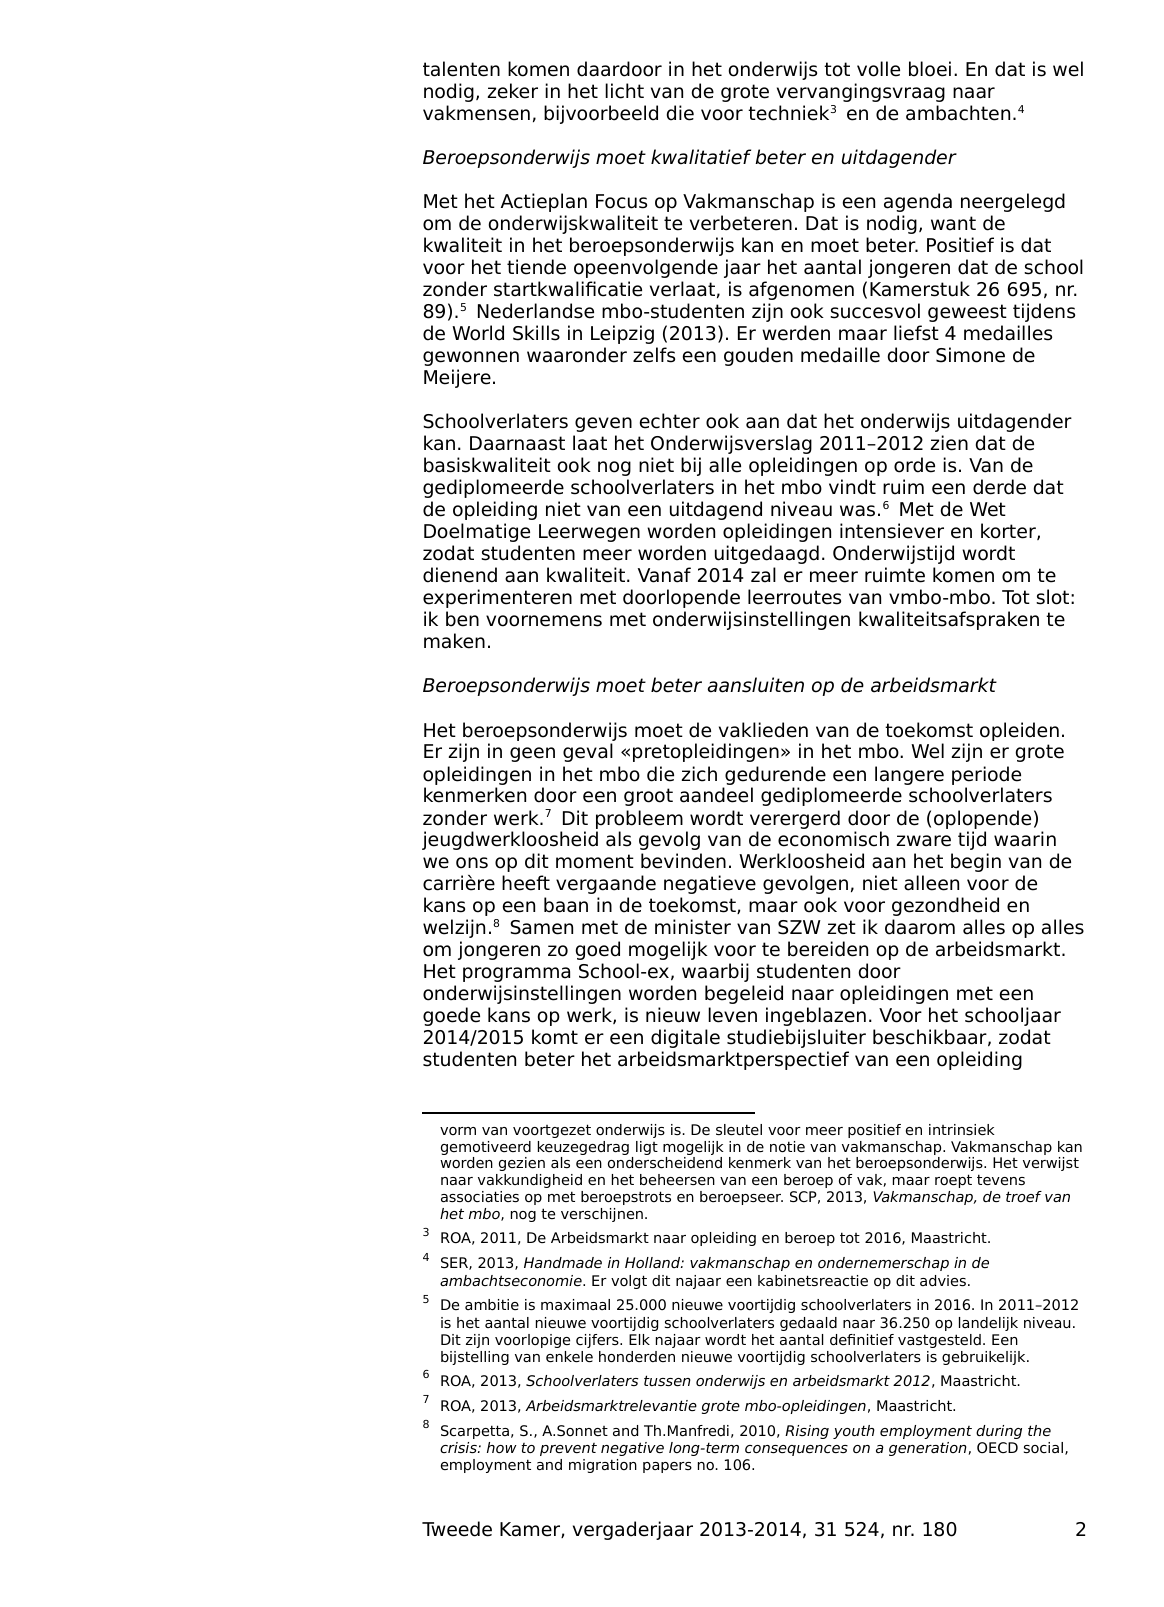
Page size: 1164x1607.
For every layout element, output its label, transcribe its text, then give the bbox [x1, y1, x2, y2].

text Kwalitatief goed beroepsonderwijs is nodig om ondernemende vakmensen op te leiden. Daarom is de belangrijkste boodschap van het Actieplan Focus op Vakmanschap dat het beroepsonderwijs kwalitatief beter en uitdagender moet en beter moet aansluiten op de arbeidsmarkt. Alleen dan zal de beroepsroute vmbo-mbo naar hbo een volwaardig alternatief worden voor het algemeen voortgezet onderwijs. Nog teveel is de beroepsroute een negatieve keuze voor ouders en leerlingen: het risico bestaat dat meer praktisch ingestelde leerlingen voor het algemeen voortgezet onderwijs kiezen, terwijl hun talenten in de beroepsroute beter kunnen worden ontplooid.Niet alle talenten komen daardoor in het onderwijs tot volle bloei. En dat is wel nodig, zeker in het licht van de grote vervangingsvraag naar vakmensen, bijvoorbeeld die voor techniek en de ambachten. [422, 59, 1087, 125]
text De ambitie is maximaal 25.000 nieuwe voortijdig schoolverlaters in 2016. In 2011–2012 is het aantal nieuwe voortijdig schoolverlaters gedaald naar 36.250 op landelijk niveau. Dit zijn voorlopige cijfers. Elk najaar wordt het aantal definitief vastgesteld. Een bijstelling van enkele honderden nieuwe voortijdig schoolverlaters is gebruikelijk. [422, 1293, 1087, 1366]
text ROA, 2011, De Arbeidsmarkt naar opleiding en beroep tot 2016, Maastricht. [422, 1226, 1087, 1248]
text Scarpetta, S., A.Sonnet and Th.Manfredi, 2010, Rising youth employment during the crisis: how to prevent negative long-term consequences on a generation, OECD social, employment and migration papers no. 106. [422, 1418, 1087, 1474]
text Met het Actieplan Focus op Vakmanschap is een agenda neergelegd om de onderwijskwaliteit te verbeteren. Dat is nodig, want de kwaliteit in het beroepsonderwijs kan en moet beter. Positief is dat voor het tiende opeenvolgende jaar het aantal jongeren dat de school zonder startkwalificatie verlaat, is afgenomen (Kamerstuk 26 695, nr. 89). Nederlandse mbo-studenten zijn ook succesvol geweest tijdens de World Skills in Leipzig (2013). Er werden maar liefst 4 medailles gewonnen waaronder zelfs een gouden medaille door Simone de Meijere. [422, 191, 1087, 389]
subtitle Beroepsonderwijs moet beter aansluiten op de arbeidsmarkt [422, 675, 1087, 697]
text ROA, 2013, Schoolverlaters tussen onderwijs en arbeidsmarkt 2012, Maastricht. [422, 1368, 1087, 1391]
text SER, 2013, Handmade in Holland: vakmanschap en ondernemerschap in de ambachtseconomie. Er volgt dit najaar een kabinetsreactie op dit advies. [422, 1251, 1087, 1290]
text vorm van voortgezet onderwijs is. De sleutel voor meer positief en intrinsiek gemotiveerd keuzegedrag ligt mogelijk in de notie van vakmanschap. Vakmanschap kan worden gezien als een onderscheidend kenmerk van het beroepsonderwijs. Het verwijst naar vakkundigheid en het beheersen van een beroep of vak, maar roept tevens associaties op met beroepstrots en beroepseer. SCP, 2013, Vakmanschap, de troef van het mbo, nog te verschijnen. [422, 1122, 1087, 1223]
subtitle Beroepsonderwijs moet kwalitatief beter en uitdagender [422, 147, 1087, 169]
text Schoolverlaters geven echter ook aan dat het onderwijs uitdagender kan. Daarnaast laat het Onderwijsverslag 2011–2012 zien dat de basiskwaliteit ook nog niet bij alle opleidingen op orde is. Van de gediplomeerde schoolverlaters in het mbo vindt ruim een derde dat de opleiding niet van een uitdagend niveau was. Met de Wet Doelmatige Leerwegen worden opleidingen intensiever en korter, zodat studenten meer worden uitgedaagd. Onderwijstijd wordt dienend aan kwaliteit. Vanaf 2014 zal er meer ruimte komen om te experimenteren met doorlopende leerroutes van vmbo-mbo. Tot slot: ik ben voornemens met onderwijsinstellingen kwaliteitsafspraken te maken. [422, 411, 1087, 653]
text Het beroepsonderwijs moet de vaklieden van de toekomst opleiden. Er zijn in geen geval «pretopleidingen» in het mbo. Wel zijn er grote opleidingen in het mbo die zich gedurende een langere periode kenmerken door een groot aandeel gediplomeerde schoolverlaters zonder werk. Dit probleem wordt verergerd door de (oplopende) jeugdwerkloosheid als gevolg van de economisch zware tijd waarin we ons op dit moment bevinden. Werkloosheid aan het begin van de carrière heeft vergaande negatieve gevolgen, niet alleen voor de kans op een baan in de toekomst, maar ook voor gezondheid en welzijn. Samen met de minister van SZW zet ik daarom alles op alles om jongeren zo goed mogelijk voor te bereiden op de arbeidsmarkt. Het programma School-ex, waarbij studenten door onderwijsinstellingen worden begeleid naar opleidingen met een goede kans op werk, is nieuw leven ingeblazen. Voor het schooljaar 2014/2015 komt er een digitale studiebijsluiter beschikbaar, zodat studenten beter het arbeidsmarktperspectief van een opleiding [422, 719, 1087, 1071]
text ROA, 2013, Arbeidsmarktrelevantie grote mbo-opleidingen, Maastricht. [422, 1393, 1087, 1416]
